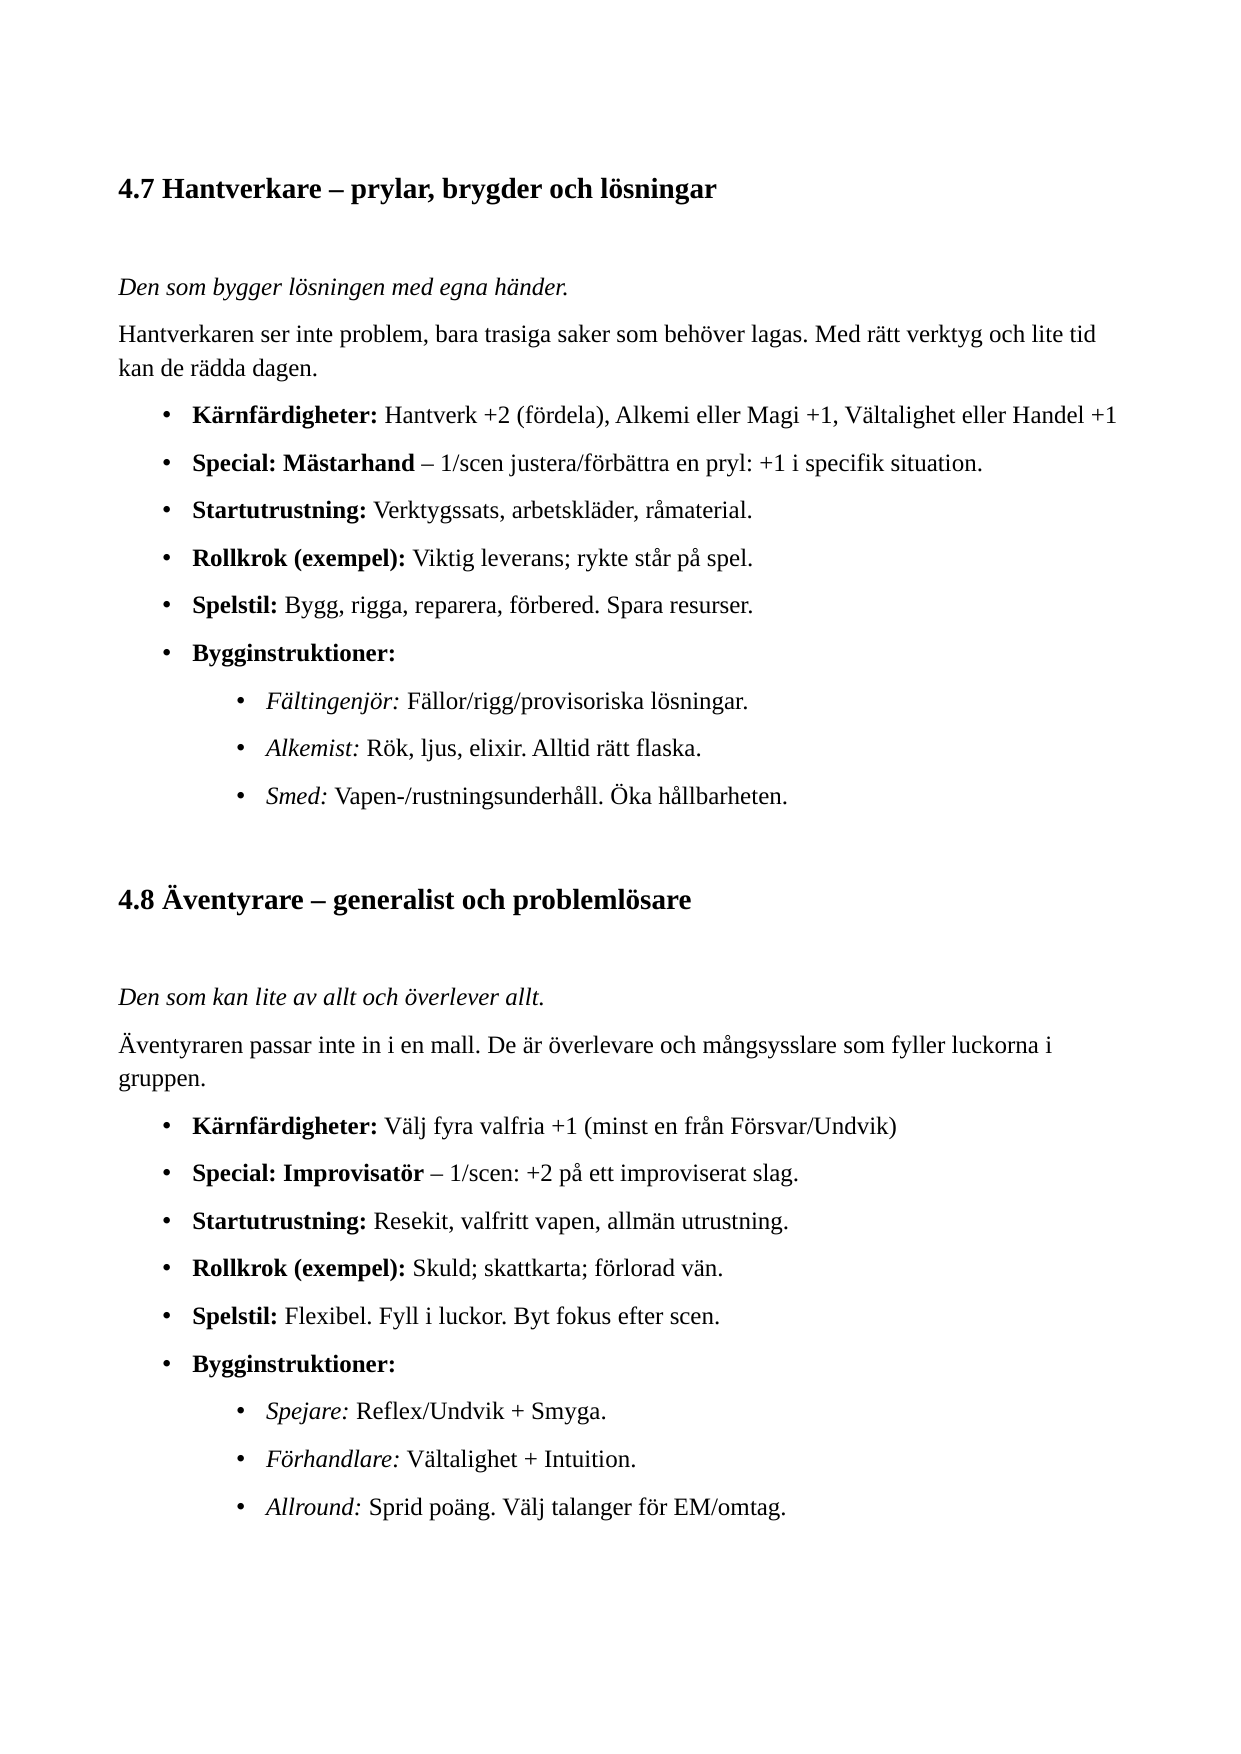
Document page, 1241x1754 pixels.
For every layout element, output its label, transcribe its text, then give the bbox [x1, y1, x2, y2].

list Bygginstruktioner: [162, 638, 1122, 667]
subtitle 4.7 Hantverkare – prylar, brygder och lösningar [118, 171, 1122, 205]
subtitle 4.8 Äventyrare – generalist och problemlösare [118, 882, 1122, 915]
list Kärnfärdigheter: Hantverk +2 (fördela), Alkemi eller Magi +1, Vältalighet eller Handel +1 [162, 400, 1122, 429]
list Rollkrok (exempel): Skuld; skattkarta; förlorad vän. [162, 1253, 1122, 1282]
text Den som kan lite av allt och överlever allt. [118, 982, 1122, 1011]
list Fältingenjör: Fällor/rigg/provisoriska lösningar. [236, 686, 1122, 714]
list Spejare: Reflex/Undvik + Smyga. [236, 1396, 1122, 1425]
text Äventyraren passar inte in i en mall. De är överlevare och mångsysslare som fyller luckorna i gruppen. [118, 1030, 1122, 1092]
list Förhandlare: Vältalighet + Intuition. [236, 1444, 1122, 1473]
list Startutrustning: Resekit, valfritt vapen, allmän utrustning. [162, 1206, 1122, 1235]
list Allround: Sprid poäng. Välj talanger för EM/omtag. [236, 1492, 1122, 1520]
list Special: Improvisatör – 1/scen: +2 på ett improviserat slag. [162, 1158, 1122, 1187]
list Startutrustning: Verktygssats, arbetskläder, råmaterial. [162, 495, 1122, 524]
text Hantverkaren ser inte problem, bara trasiga saker som behöver lagas. Med rätt verktyg och lite tid kan de rädda dagen. [118, 319, 1122, 381]
list Kärnfärdigheter: Välj fyra valfria +1 (minst en från Försvar/Undvik) [162, 1111, 1122, 1139]
text Den som bygger lösningen med egna händer. [118, 272, 1122, 301]
list Smed: Vapen-/rustningsunderhåll. Öka hållbarheten. [236, 781, 1122, 810]
list Spelstil: Bygg, rigga, reparera, förbered. Spara resurser. [162, 591, 1122, 619]
list Rollkrok (exempel): Viktig leverans; rykte står på spel. [162, 543, 1122, 572]
list Alkemist: Rök, ljus, elixir. Alltid rätt flaska. [236, 733, 1122, 762]
list Bygginstruktioner: [162, 1349, 1122, 1377]
list Special: Mästarhand – 1/scen justera/förbättra en pryl: +1 i specifik situation. [162, 448, 1122, 477]
list Spelstil: Flexibel. Fyll i luckor. Byt fokus efter scen. [162, 1301, 1122, 1330]
